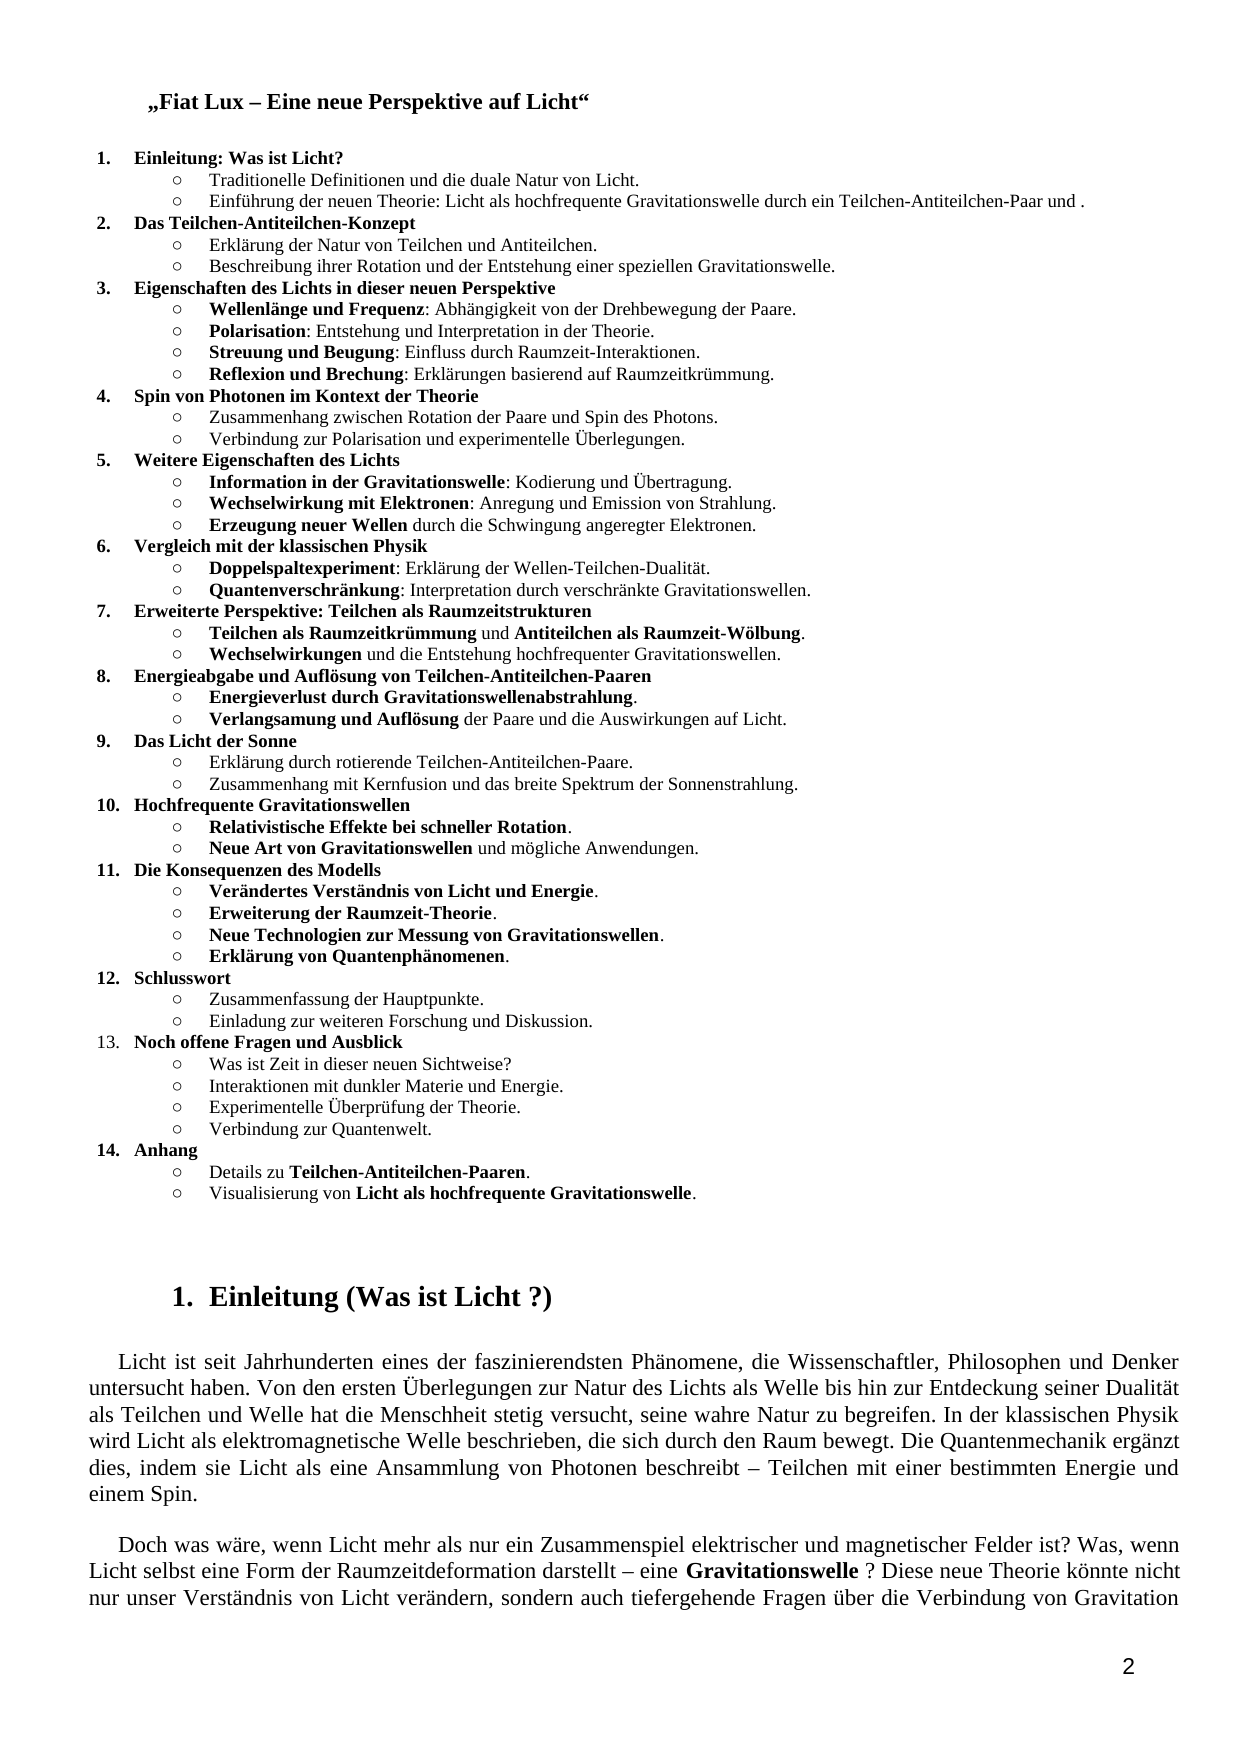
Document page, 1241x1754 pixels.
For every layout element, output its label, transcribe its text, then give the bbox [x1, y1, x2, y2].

list Weitere Eigenschaften des Lichts [96, 449, 1181, 471]
text Licht ist seit Jahrhunderten eines der faszinierendsten Phänomene, die Wissenschaftler, Philosophen und Denker untersucht haben. Von den ersten Überlegungen zur Natur des Lichts als Welle bis hin zur Entdeckung seiner Dualität als Teilchen und Welle hat die Menschheit stetig versucht, seine wahre Natur zu begreifen. In der klassischen Physik wird Licht als elektromagnetische Welle beschrieben, die sich durch den Raum bewegt. Die Quantenmechanik ergänzt dies, indem sie Licht als eine Ansammlung von Photonen beschreibt – Teilchen mit einer bestimmten Energie und einem Spin. [88, 1348, 1181, 1506]
list Schlusswort [96, 967, 1181, 988]
list Reflexion und Brechung: Erklärungen basierend auf Raumzeitkrümmung. [171, 363, 1181, 384]
list Wechselwirkung mit Elektronen: Anregung und Emission von Strahlung. [171, 492, 1181, 514]
text Doch was wäre, wenn Licht mehr als nur ein Zusammenspiel elektrischer und magnetischer Felder ist? Was, wenn Licht selbst eine Form der Raumzeitdeformation darstellt – eine Gravitationswelle ? Diese neue Theorie könnte nicht nur unser Verständnis von Licht verändern, sondern auch tiefergehende Fragen über die Verbindung von Gravitation [88, 1531, 1181, 1610]
list Erweiterung der Raumzeit-Theorie. [171, 902, 1181, 923]
list Einladung zur weiteren Forschung und Diskussion. [171, 1010, 1181, 1031]
list Visualisierung von Licht als hochfrequente Gravitationswelle. [171, 1182, 1181, 1204]
list Streuung und Beugung: Einfluss durch Raumzeit-Interaktionen. [171, 341, 1181, 363]
list Erklärung von Quantenphänomenen. [171, 945, 1181, 967]
list Zusammenhang mit Kernfusion und das breite Spektrum der Sonnenstrahlung. [171, 773, 1181, 794]
list Neue Art von Gravitationswellen und mögliche Anwendungen. [171, 837, 1181, 859]
list Zusammenfassung der Hauptpunkte. [171, 988, 1181, 1010]
list Erweiterte Perspektive: Teilchen als Raumzeitstrukturen [96, 600, 1181, 622]
list Beschreibung ihrer Rotation und der Entstehung einer speziellen Gravitationswelle. [171, 255, 1181, 277]
list Information in der Gravitationswelle: Kodierung und Übertragung. [171, 471, 1181, 492]
list Das Teilchen-Antiteilchen-Konzept [96, 212, 1181, 233]
list Energieabgabe und Auflösung von Teilchen-Antiteilchen-Paaren [96, 665, 1181, 686]
list Interaktionen mit dunkler Materie und Energie. [171, 1074, 1181, 1096]
list Teilchen als Raumzeitkrümmung und Antiteilchen als Raumzeit-Wölbung. [171, 622, 1181, 643]
list Erklärung der Natur von Teilchen und Antiteilchen. [171, 233, 1181, 255]
list Erzeugung neuer Wellen durch die Schwingung angeregter Elektronen. [171, 514, 1181, 535]
list Das Licht der Sonne [96, 729, 1181, 751]
list Was ist Zeit in dieser neuen Sichtweise? [171, 1053, 1181, 1074]
list Zusammenhang zwischen Rotation der Paare und Spin des Photons. [171, 406, 1181, 428]
subtitle „Fiat Lux – Eine neue Perspektive auf Licht“ [118, 88, 1135, 114]
list Wellenlänge und Frequenz: Abhängigkeit von der Drehbewegung der Paare. [171, 298, 1181, 320]
list Anhang [96, 1139, 1181, 1161]
list Experimentelle Überprüfung der Theorie. [171, 1096, 1181, 1118]
list Verändertes Verständnis von Licht und Energie. [171, 880, 1181, 902]
list Die Konsequenzen des Modells [96, 859, 1181, 880]
list Eigenschaften des Lichts in dieser neuen Perspektive [96, 277, 1181, 298]
list Verbindung zur Polarisation und experimentelle Überlegungen. [171, 428, 1181, 449]
list Quantenverschränkung: Interpretation durch verschränkte Gravitationswellen. [171, 578, 1181, 600]
list Einleitung: Was ist Licht? [96, 147, 1181, 169]
list Spin von Photonen im Kontext der Theorie [96, 384, 1181, 406]
list Erklärung durch rotierende Teilchen-Antiteilchen-Paare. [171, 751, 1181, 773]
list Relativistische Effekte bei schneller Rotation. [171, 816, 1181, 837]
list Neue Technologien zur Messung von Gravitationswellen. [171, 923, 1181, 945]
list Einführung der neuen Theorie: Licht als hochfrequente Gravitationswelle durch ein Teilchen-Antiteilchen-Paar und . [171, 190, 1181, 212]
subtitle Einleitung (Was ist Licht ?) [171, 1279, 1135, 1313]
list Verlangsamung und Auflösung der Paare und die Auswirkungen auf Licht. [171, 708, 1181, 729]
list Traditionelle Definitionen und die duale Natur von Licht. [171, 169, 1181, 190]
list Doppelspaltexperiment: Erklärung der Wellen-Teilchen-Dualität. [171, 557, 1181, 578]
list Hochfrequente Gravitationswellen [96, 794, 1181, 816]
list Energieverlust durch Gravitationswellenabstrahlung. [171, 686, 1181, 708]
list Wechselwirkungen und die Entstehung hochfrequenter Gravitationswellen. [171, 643, 1181, 665]
list Noch offene Fragen und Ausblick [96, 1031, 1181, 1053]
list Verbindung zur Quantenwelt. [171, 1118, 1181, 1139]
list Details zu Teilchen-Antiteilchen-Paaren. [171, 1161, 1181, 1182]
list Vergleich mit der klassischen Physik [96, 535, 1181, 557]
list Polarisation: Entstehung und Interpretation in der Theorie. [171, 320, 1181, 341]
